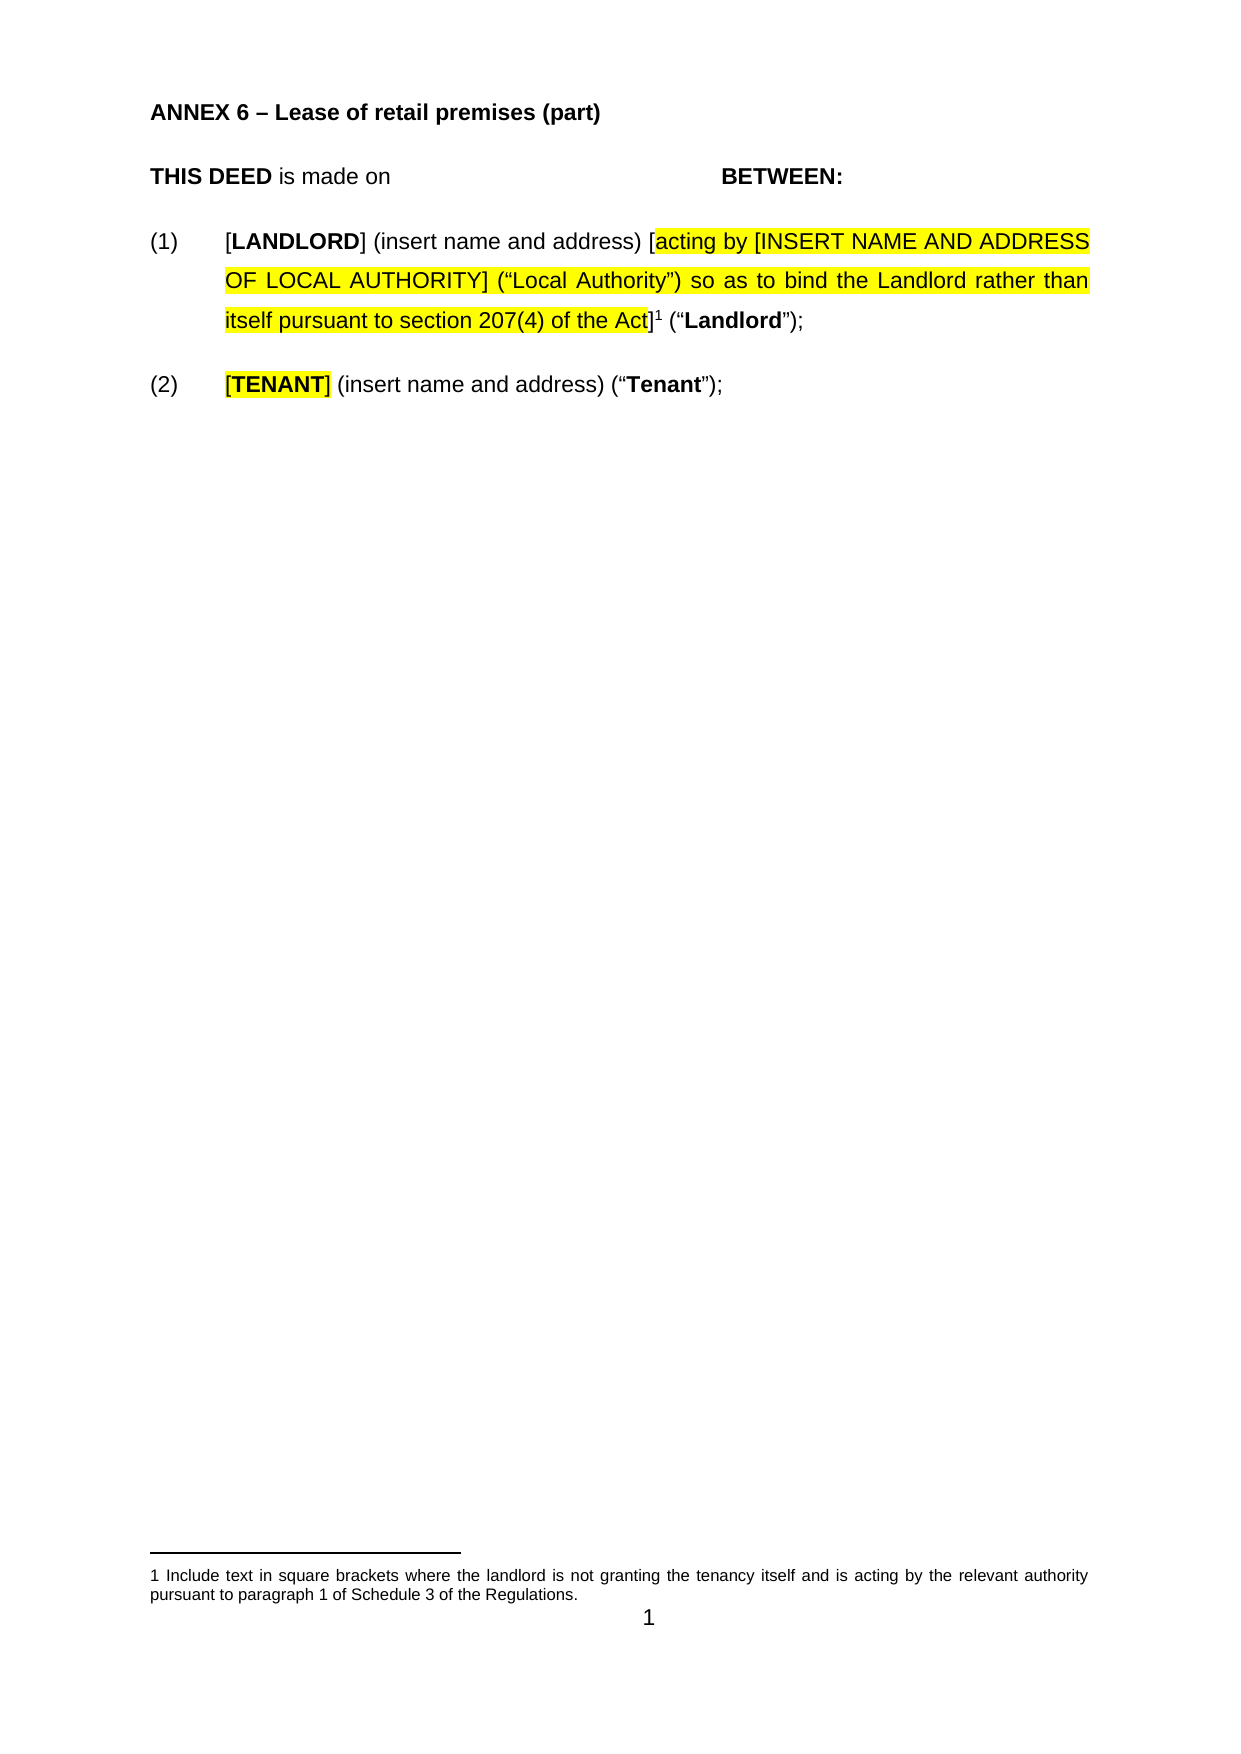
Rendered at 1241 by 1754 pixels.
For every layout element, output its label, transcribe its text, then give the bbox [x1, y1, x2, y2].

list [TENANT] (insert name and address) (“Tenant”); [150, 371, 1090, 398]
text THIS DEED is made on BETWEEN: [150, 163, 1090, 190]
list [LANDLORD] (insert name and address) [acting by [INSERT NAME AND ADDRESS OF LOCAL AUTHORITY] (“Local Authority”) so as to bind the Landlord rather than itself pursuant to section 207(4) of the Act] (“Landlord”); [150, 228, 1090, 333]
list Include text in square brackets where the landlord is not granting the tenancy itself and is acting by the relevant authority pursuant to paragraph 1 of Schedule 3 of the Regulations. [150, 1566, 1090, 1604]
text ANNEX 6 – Lease of retail premises (part) [150, 99, 1090, 125]
